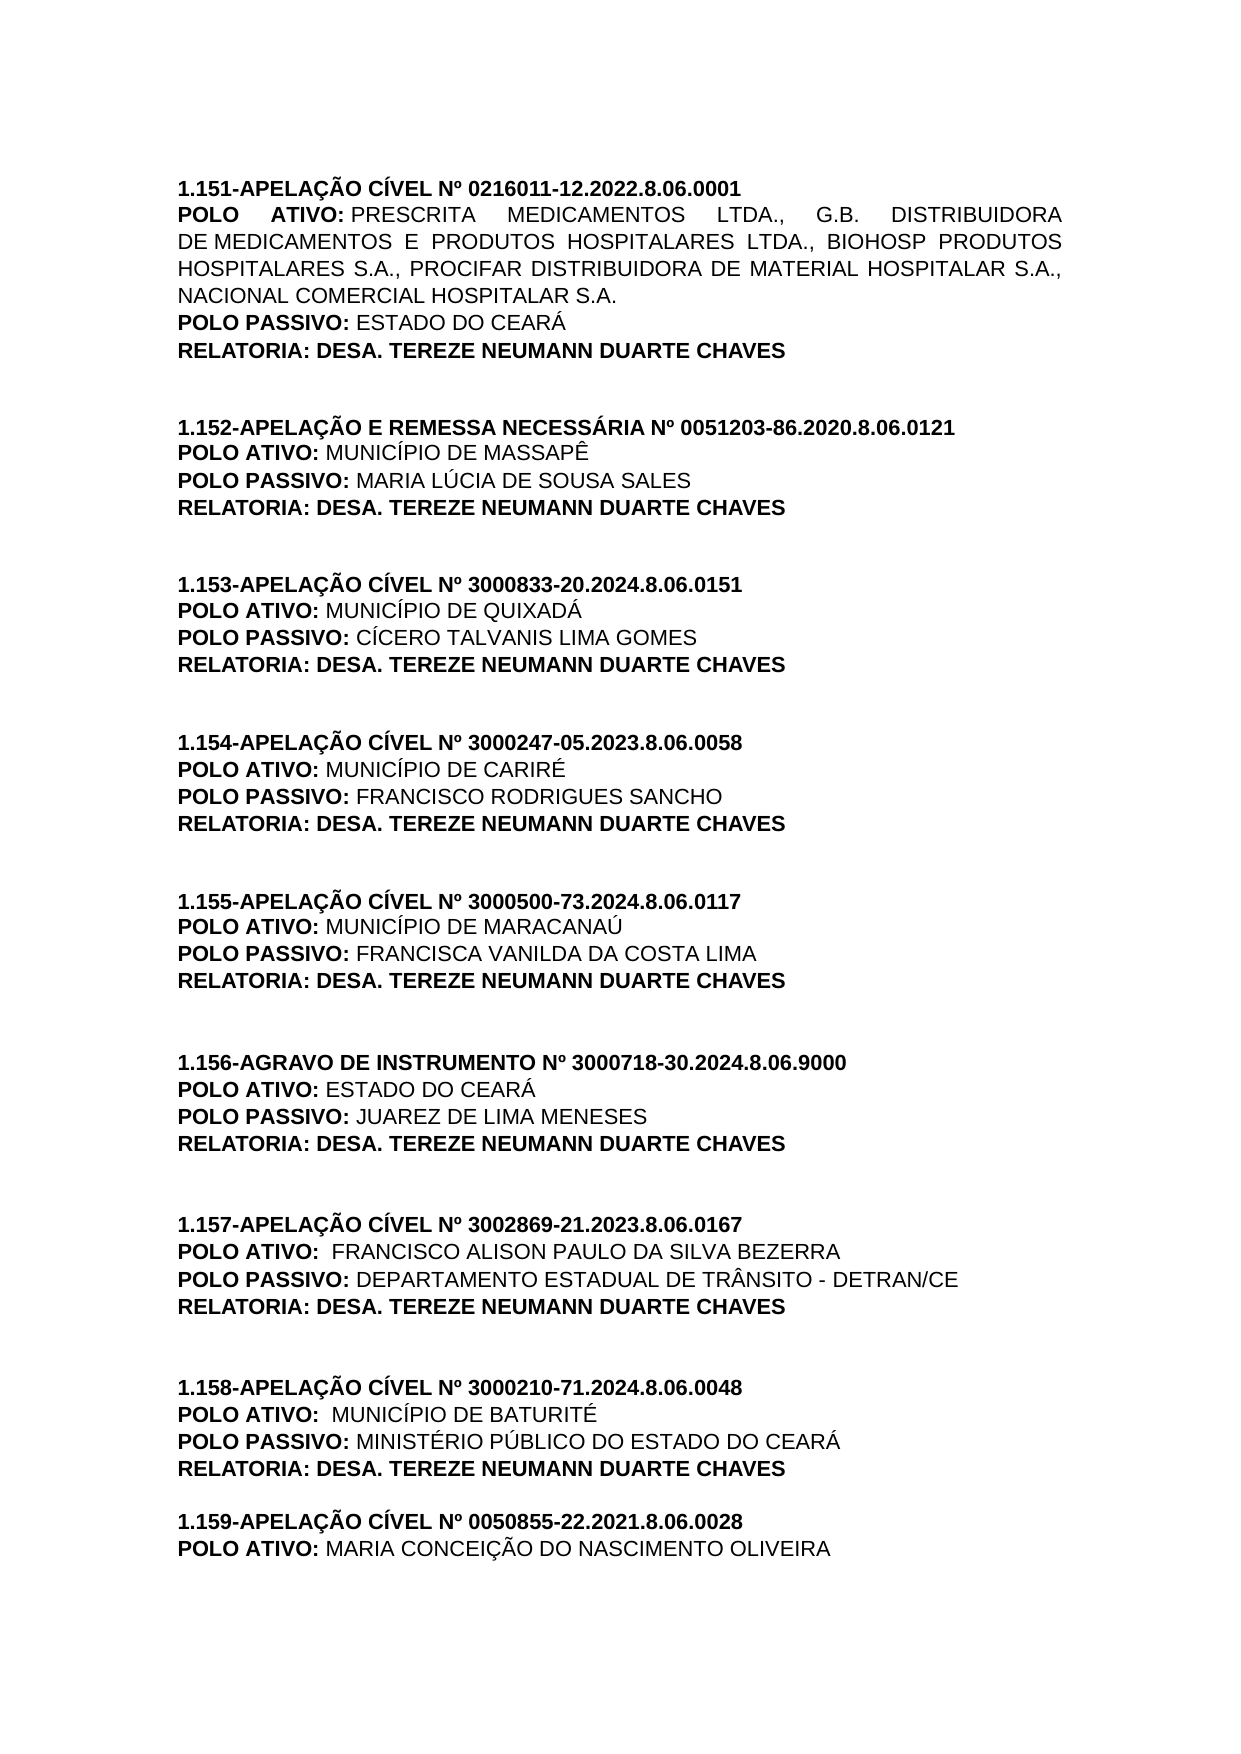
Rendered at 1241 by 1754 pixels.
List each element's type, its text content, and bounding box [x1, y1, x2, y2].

text RELATORIA: DESA. TEREZE NEUMANN DUARTE CHAVES [177, 968, 1063, 993]
text POLO PASSIVO: JUAREZ DE LIMA MENESES [177, 1104, 1063, 1129]
text 1.151-APELAÇÃO CÍVEL Nº 0216011-12.2022.8.06.0001 [177, 176, 1063, 202]
text POLO PASSIVO: ESTADO DO CEARÁ [177, 310, 1063, 336]
text POLO PASSIVO: FRANCISCA VANILDA DA COSTA LIMA [177, 941, 1063, 966]
text RELATORIA: DESA. TEREZE NEUMANN DUARTE CHAVES [177, 811, 1063, 836]
text 1.153-APELAÇÃO CÍVEL Nº 3000833-20.2024.8.06.0151 [177, 572, 1063, 597]
text RELATORIA: DESA. TEREZE NEUMANN DUARTE CHAVES [177, 1131, 1063, 1156]
text POLO PASSIVO: FRANCISCO RODRIGUES SANCHO [177, 784, 1063, 809]
text 1.159-APELAÇÃO CÍVEL Nº 0050855-22.2021.8.06.0028 [177, 1509, 1063, 1534]
text RELATORIA: DESA. TEREZE NEUMANN DUARTE CHAVES [177, 652, 1063, 677]
text POLO ATIVO: FRANCISCO ALISON PAULO DA SILVA BEZERRA [177, 1239, 1063, 1264]
text POLO ATIVO: MUNICÍPIO DE BATURITÉ [177, 1402, 1063, 1427]
text POLO PASSIVO: DEPARTAMENTO ESTADUAL DE TRÂNSITO - DETRAN/CE [177, 1266, 1063, 1292]
text POLO ATIVO: MUNICÍPIO DE MASSAPÊ [177, 440, 1063, 466]
text POLO PASSIVO: CÍCERO TALVANIS LIMA GOMES [177, 625, 1063, 650]
text POLO ATIVO: MUNICÍPIO DE QUIXADÁ [177, 597, 1063, 623]
text POLO ATIVO: MARIA CONCEIÇÃO DO NASCIMENTO OLIVEIRA [177, 1536, 1063, 1561]
text RELATORIA: DESA. TEREZE NEUMANN DUARTE CHAVES [177, 1456, 1063, 1482]
text 1.157-APELAÇÃO CÍVEL Nº 3002869-21.2023.8.06.0167 [177, 1212, 1063, 1237]
text POLO PASSIVO: MINISTÉRIO PÚBLICO DO ESTADO DO CEARÁ [177, 1429, 1063, 1454]
text 1.156-AGRAVO DE INSTRUMENTO Nº 3000718-30.2024.8.06.9000 [177, 1049, 1063, 1074]
text POLO ATIVO: PRESCRITA MEDICAMENTOS LTDA., G.B. DISTRIBUIDORA DE MEDICAMENTOS E PRODUTOS HOSPITALARES LTDA., BIOHOSP PRODUTOS HOSPITALARES S.A., PROCIFAR DISTRIBUIDORA DE MATERIAL HOSPITALAR S.A., NACIONAL COMERCIAL HOSPITALAR S.A. [177, 202, 1063, 308]
text 1.152-APELAÇÃO E REMESSA NECESSÁRIA Nº 0051203-86.2020.8.06.0121 [177, 415, 1063, 440]
text POLO ATIVO: ESTADO DO CEARÁ [177, 1077, 1063, 1102]
text RELATORIA: DESA. TEREZE NEUMANN DUARTE CHAVES [177, 337, 1063, 363]
text 1.155-APELAÇÃO CÍVEL Nº 3000500-73.2024.8.06.0117 [177, 889, 1063, 914]
text POLO ATIVO: MUNICÍPIO DE CARIRÉ [177, 757, 1063, 782]
text POLO ATIVO: MUNICÍPIO DE MARACANAÚ [177, 914, 1063, 939]
text 1.158-APELAÇÃO CÍVEL Nº 3000210-71.2024.8.06.0048 [177, 1375, 1063, 1400]
text POLO PASSIVO: MARIA LÚCIA DE SOUSA SALES [177, 467, 1063, 493]
text RELATORIA: DESA. TEREZE NEUMANN DUARTE CHAVES [177, 495, 1063, 520]
text RELATORIA: DESA. TEREZE NEUMANN DUARTE CHAVES [177, 1294, 1063, 1319]
text 1.154-APELAÇÃO CÍVEL Nº 3000247-05.2023.8.06.0058 [177, 729, 1063, 755]
